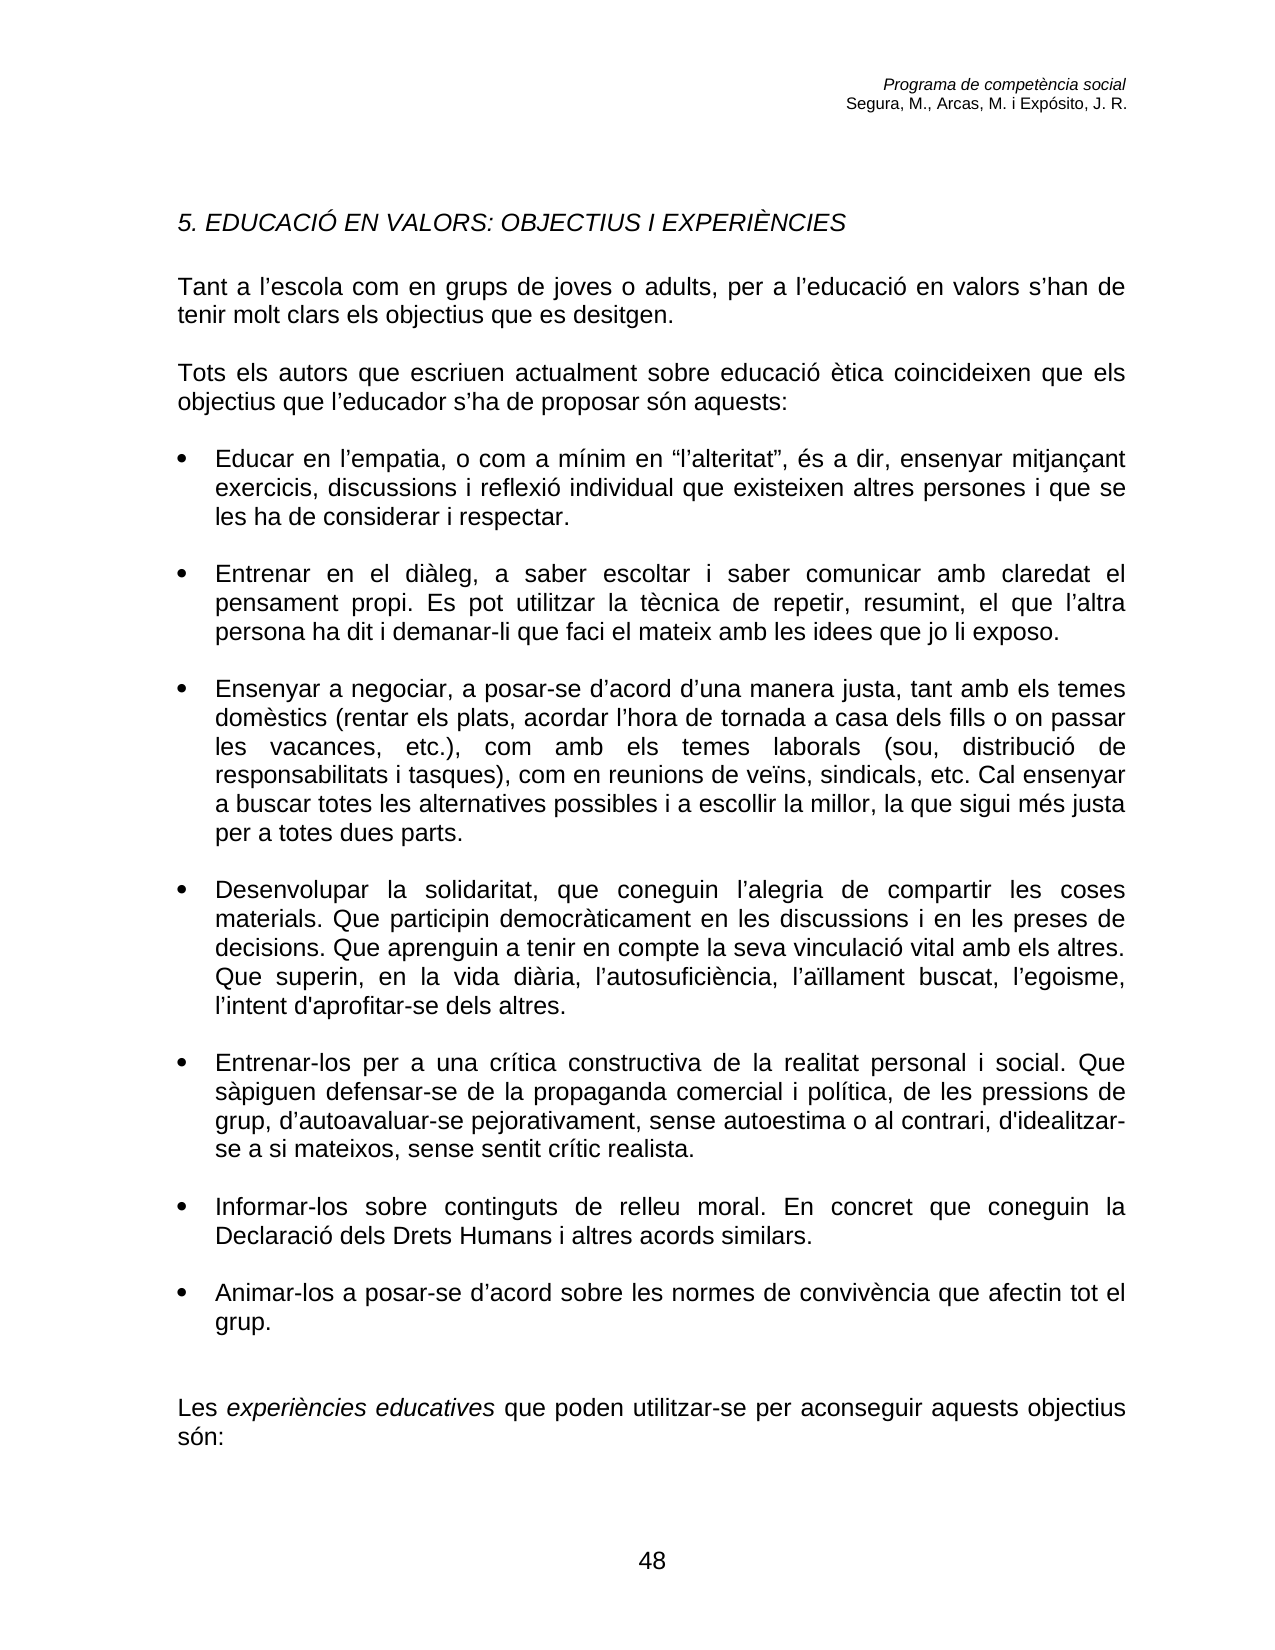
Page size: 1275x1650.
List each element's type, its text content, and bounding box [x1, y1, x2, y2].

list Informar-los sobre continguts de relleu moral. En concret que coneguin la Declaració dels Drets Humans i altres acords similars. [177, 1192, 1127, 1249]
list Desenvolupar la solidaritat, que coneguin l’alegria de compartir les coses materials. Que participin democràticament en les discussions i en les preses de decisions. Que aprenguin a tenir en compte la seva vinculació vital amb els altres. Que superin, en la vida diària, l’autosuficiència, l’aïllament buscat, l’egoisme, l’intent d'aprofitar-se dels altres. [177, 876, 1127, 1019]
list Ensenyar a negociar, a posar-se d’acord d’una manera justa, tant amb els temes domèstics (rentar els plats, acordar l’hora de tornada a casa dels fills o on passar les vacances, etc.), com amb els temes laborals (sou, distribució de responsabilitats i tasques), com en reunions de veïns, sindicals, etc. Cal ensenyar a buscar totes les alternatives possibles i a escollir la millor, la que sigui més justa per a totes dues parts. [177, 674, 1127, 847]
list Educar en l’empatia, o com a mínim en “l’alteritat”, és a dir, ensenyar mitjançant exercicis, discussions i reflexió individual que existeixen altres persones i que se les ha de considerar i respectar. [177, 444, 1127, 530]
text Tots els autors que escriuen actualment sobre educació ètica coincideixen que els objectius que l’educador s’ha de proposar són aquests: [177, 358, 1127, 415]
text Les experiències educatives que poden utilitzar-se per aconseguir aquests objectius són: [177, 1393, 1127, 1451]
list Entrenar en el diàleg, a saber escoltar i saber comunicar amb claredat el pensament propi. Es pot utilitzar la tècnica de repetir, resumint, el que l’altra persona ha dit i demanar-li que faci el mateix amb les idees que jo li exposo. [177, 559, 1127, 645]
list Entrenar-los per a una crítica constructiva de la realitat personal i social. Que sàpiguen defensar-se de la propaganda comercial i política, de les pressions de grup, d’autoavaluar-se pejorativament, sense autoestima o al contrari, d'idealitzar-se a si mateixos, sense sentit crític realista. [177, 1048, 1127, 1163]
subtitle 5. EDUCACIÓ EN VALORS: OBJECTIUS I EXPERIÈNCIES [177, 208, 1127, 236]
text Tant a l’escola com en grups de joves o adults, per a l’educació en valors s’han de tenir molt clars els objectius que es desitgen. [177, 271, 1127, 329]
list Animar-los a posar-se d’acord sobre les normes de convivència que afectin tot el grup. [177, 1278, 1127, 1336]
